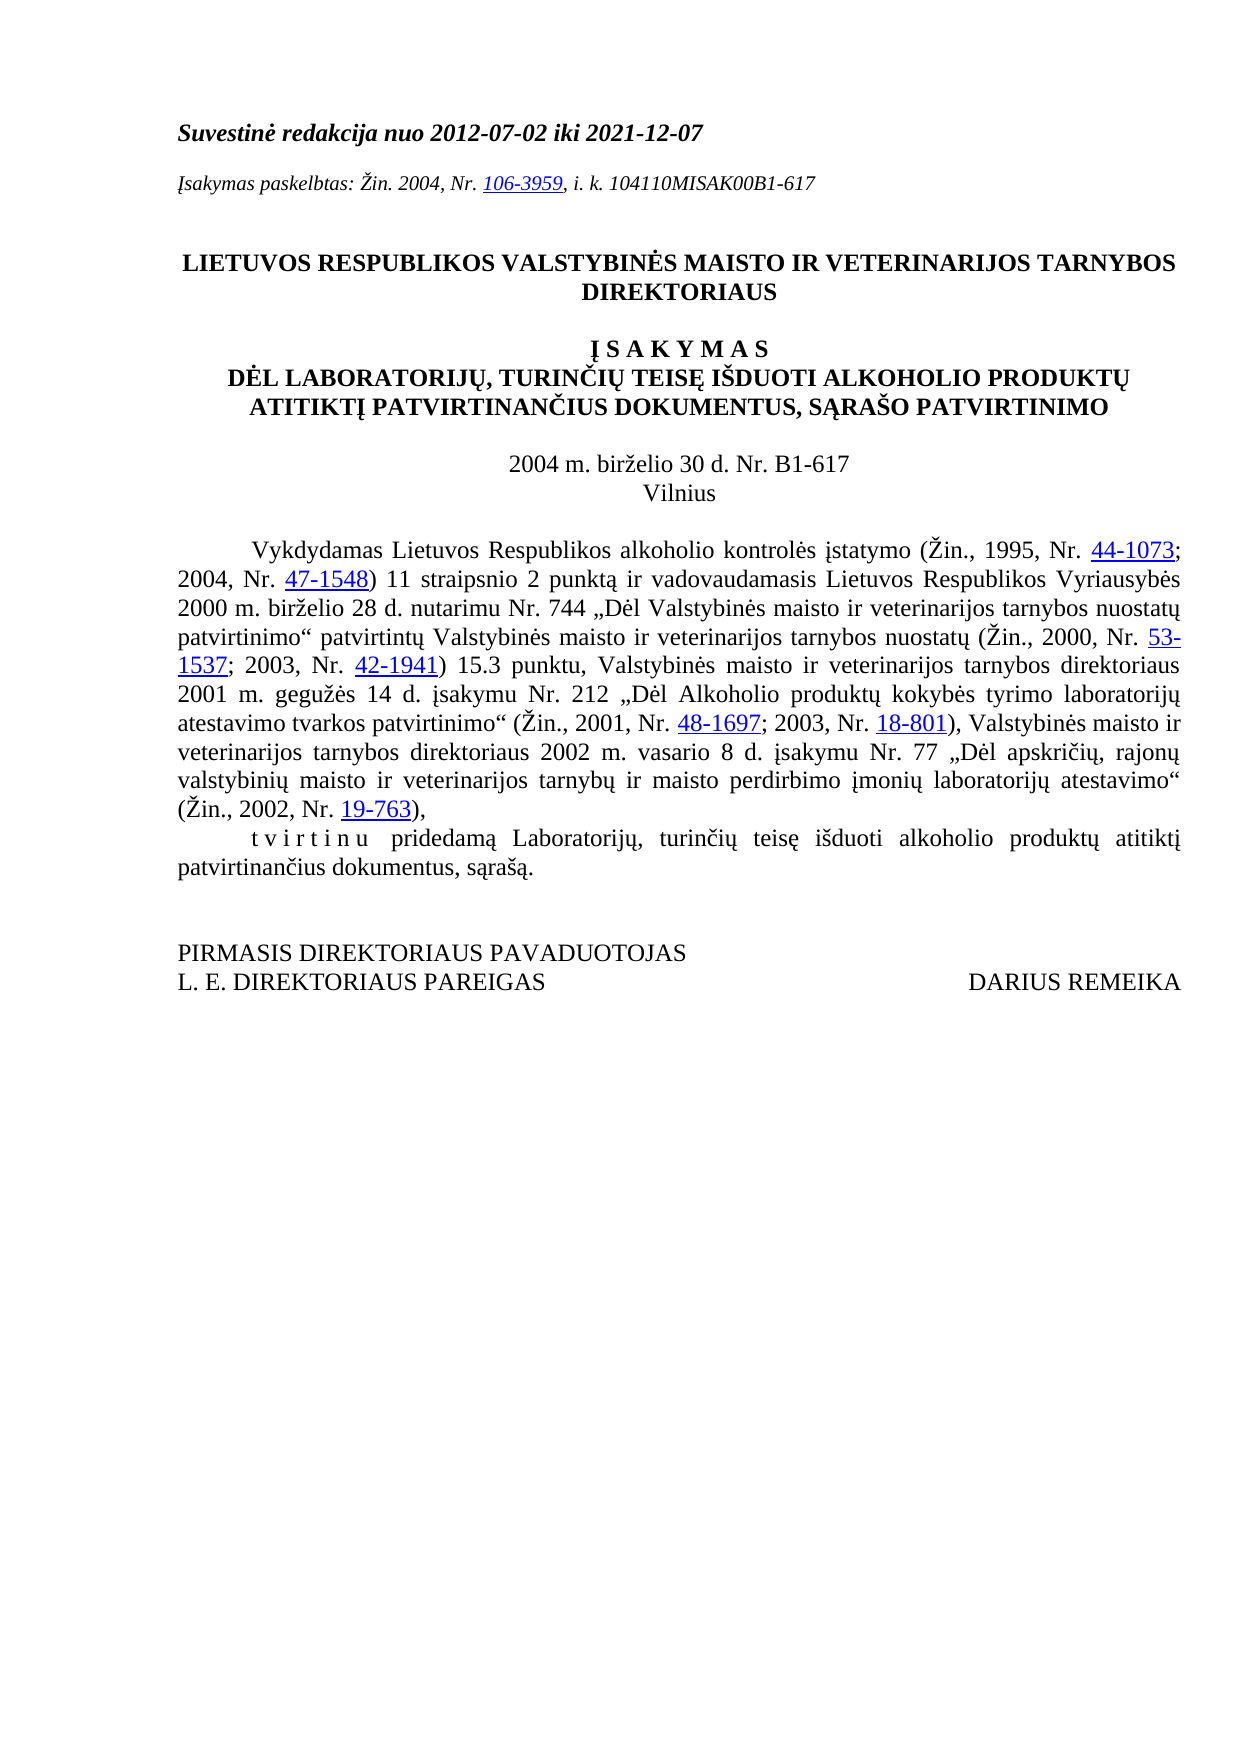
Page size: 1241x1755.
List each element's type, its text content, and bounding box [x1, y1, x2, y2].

text Įsakymas paskelbtas: Žin. 2004, Nr. 106-3959, i. k. 104110MISAK00B1-617 [177, 171, 1181, 195]
text L. E. DIREKTORIAUS PAREIGAS DARIUS REMEIKA [177, 967, 1181, 995]
text Suvestinė redakcija nuo 2012-07-02 iki 2021-12-07 [177, 118, 1181, 147]
text 2004 m. birželio 30 d. Nr. B1-617 [177, 449, 1181, 478]
text Vykdydamas Lietuvos Respublikos alkoholio kontrolės įstatymo (Žin., 1995, Nr. 44-1073; 2004, Nr. 47-1548) 11 straipsnio 2 punktą ir vadovaudamasis Lietuvos Respublikos Vyriausybės 2000 m. birželio 28 d. nutarimu Nr. 744 „Dėl Valstybinės maisto ir veterinarijos tarnybos nuostatų patvirtinimo“ patvirtintų Valstybinės maisto ir veterinarijos tarnybos nuostatų (Žin., 2000, Nr. 53-1537; 2003, Nr. 42-1941) 15.3 punktu, Valstybinės maisto ir veterinarijos tarnybos direktoriaus 2001 m. gegužės 14 d. įsakymu Nr. 212 „Dėl Alkoholio produktų kokybės tyrimo laboratorijų atestavimo tvarkos patvirtinimo“ (Žin., 2001, Nr. 48-1697; 2003, Nr. 18-801), Valstybinės maisto ir veterinarijos tarnybos direktoriaus 2002 m. vasario 8 d. įsakymu Nr. 77 „Dėl apskričių, rajonų valstybinių maisto ir veterinarijos tarnybų ir maisto perdirbimo įmonių laboratorijų atestavimo“ (Žin., 2002, Nr. 19-763), [177, 535, 1181, 823]
text Vilnius [177, 478, 1181, 507]
text tvirtinu pridedamą Laboratorijų, turinčių teisę išduoti alkoholio produktų atitiktį patvirtinančius dokumentus, sąrašą. [177, 823, 1181, 880]
text PIRMASIS DIREKTORIAUS PAVADUOTOJAS [177, 938, 1181, 967]
text LIETUVOS RESPUBLIKOS VALSTYBINĖS MAISTO IR VETERINARIJOS TARNYBOS DIREKTORIAUS [177, 248, 1181, 305]
text DĖL LABORATORIJŲ, TURINČIŲ TEISĘ IŠDUOTI ALKOHOLIO PRODUKTŲ ATITIKTĮ PATVIRTINANČIUS DOKUMENTUS, SĄRAŠO PATVIRTINIMO [177, 363, 1181, 420]
text Į S A K Y M A S [177, 334, 1181, 363]
